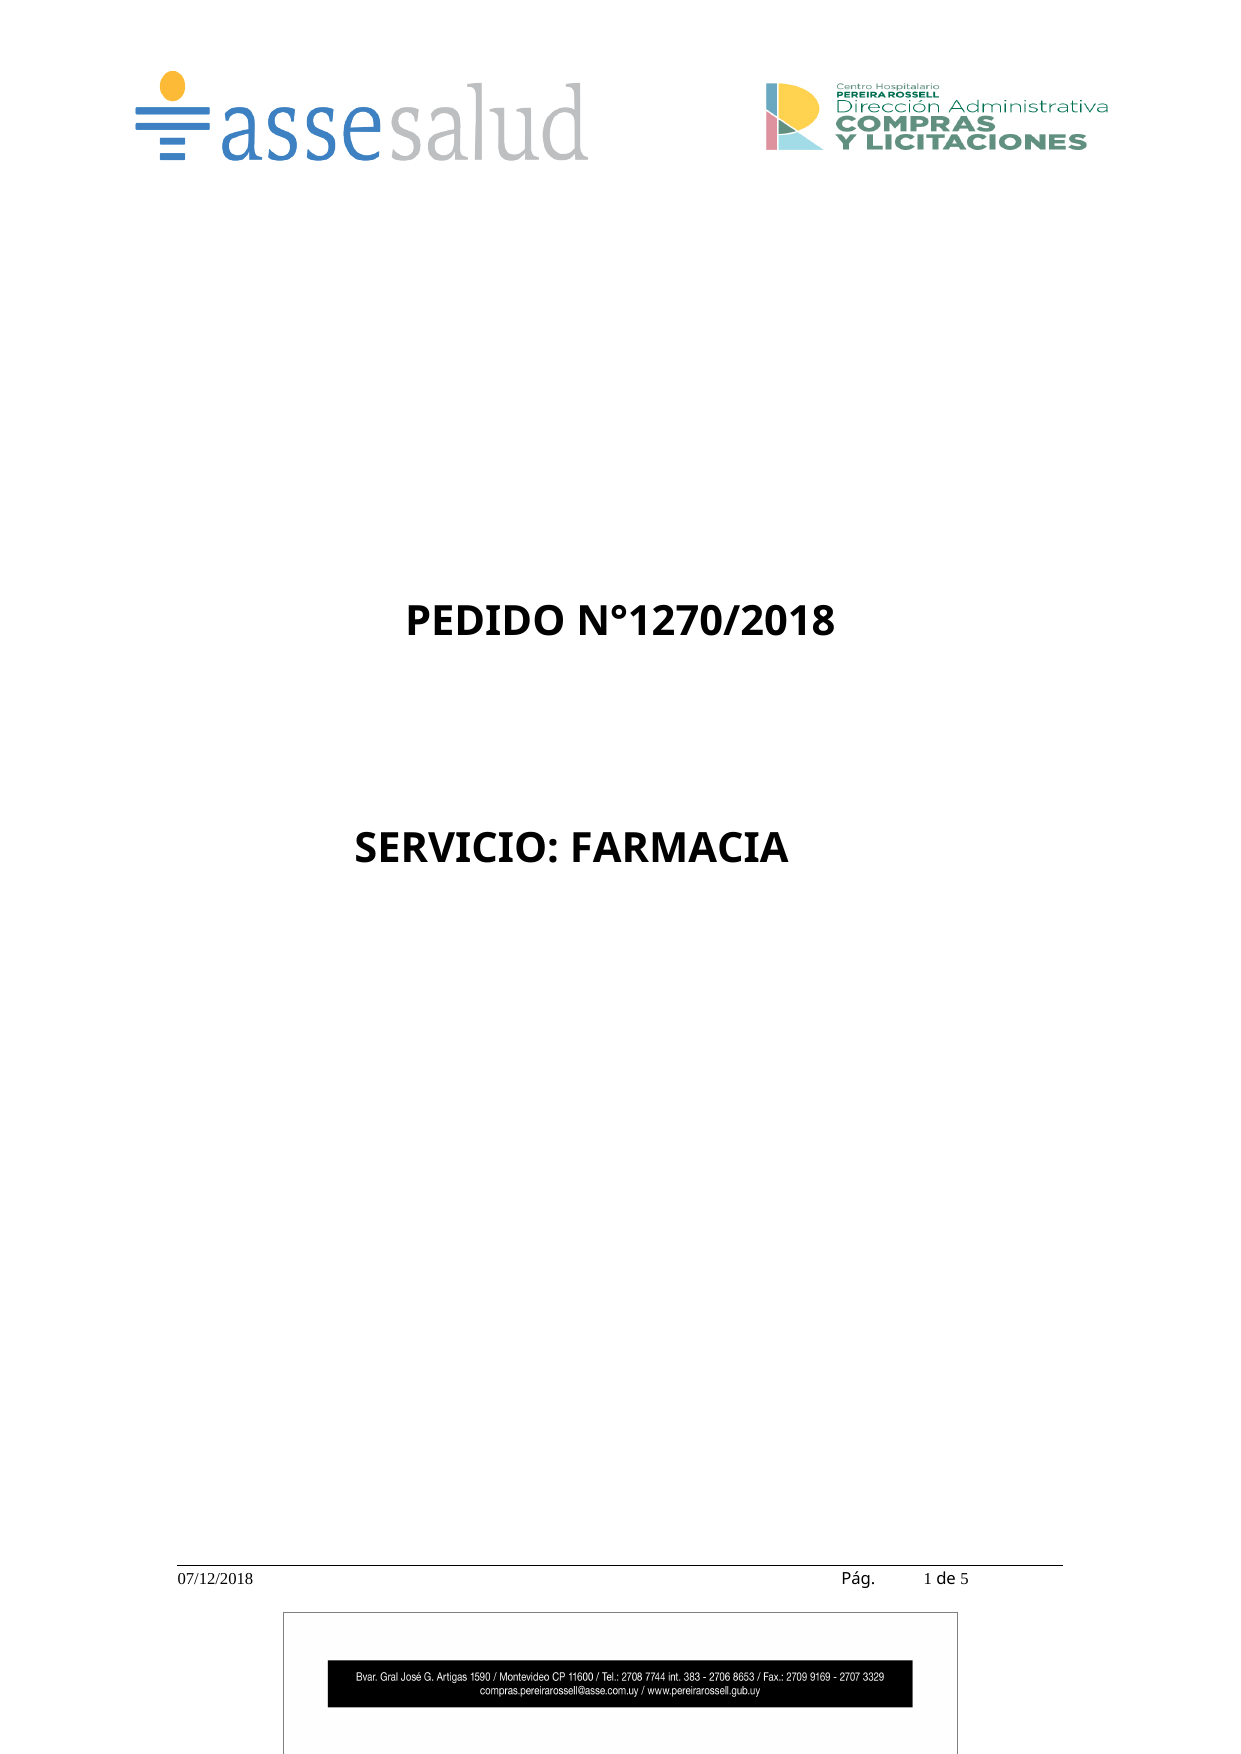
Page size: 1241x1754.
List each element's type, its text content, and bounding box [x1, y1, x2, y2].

picture [134, 70, 589, 162]
picture [722, 45, 1145, 183]
text SERVICIO: FARMACIA [177, 818, 1063, 874]
text PEDIDO N°1270/2018 [177, 591, 1063, 647]
picture [284, 1613, 957, 1754]
